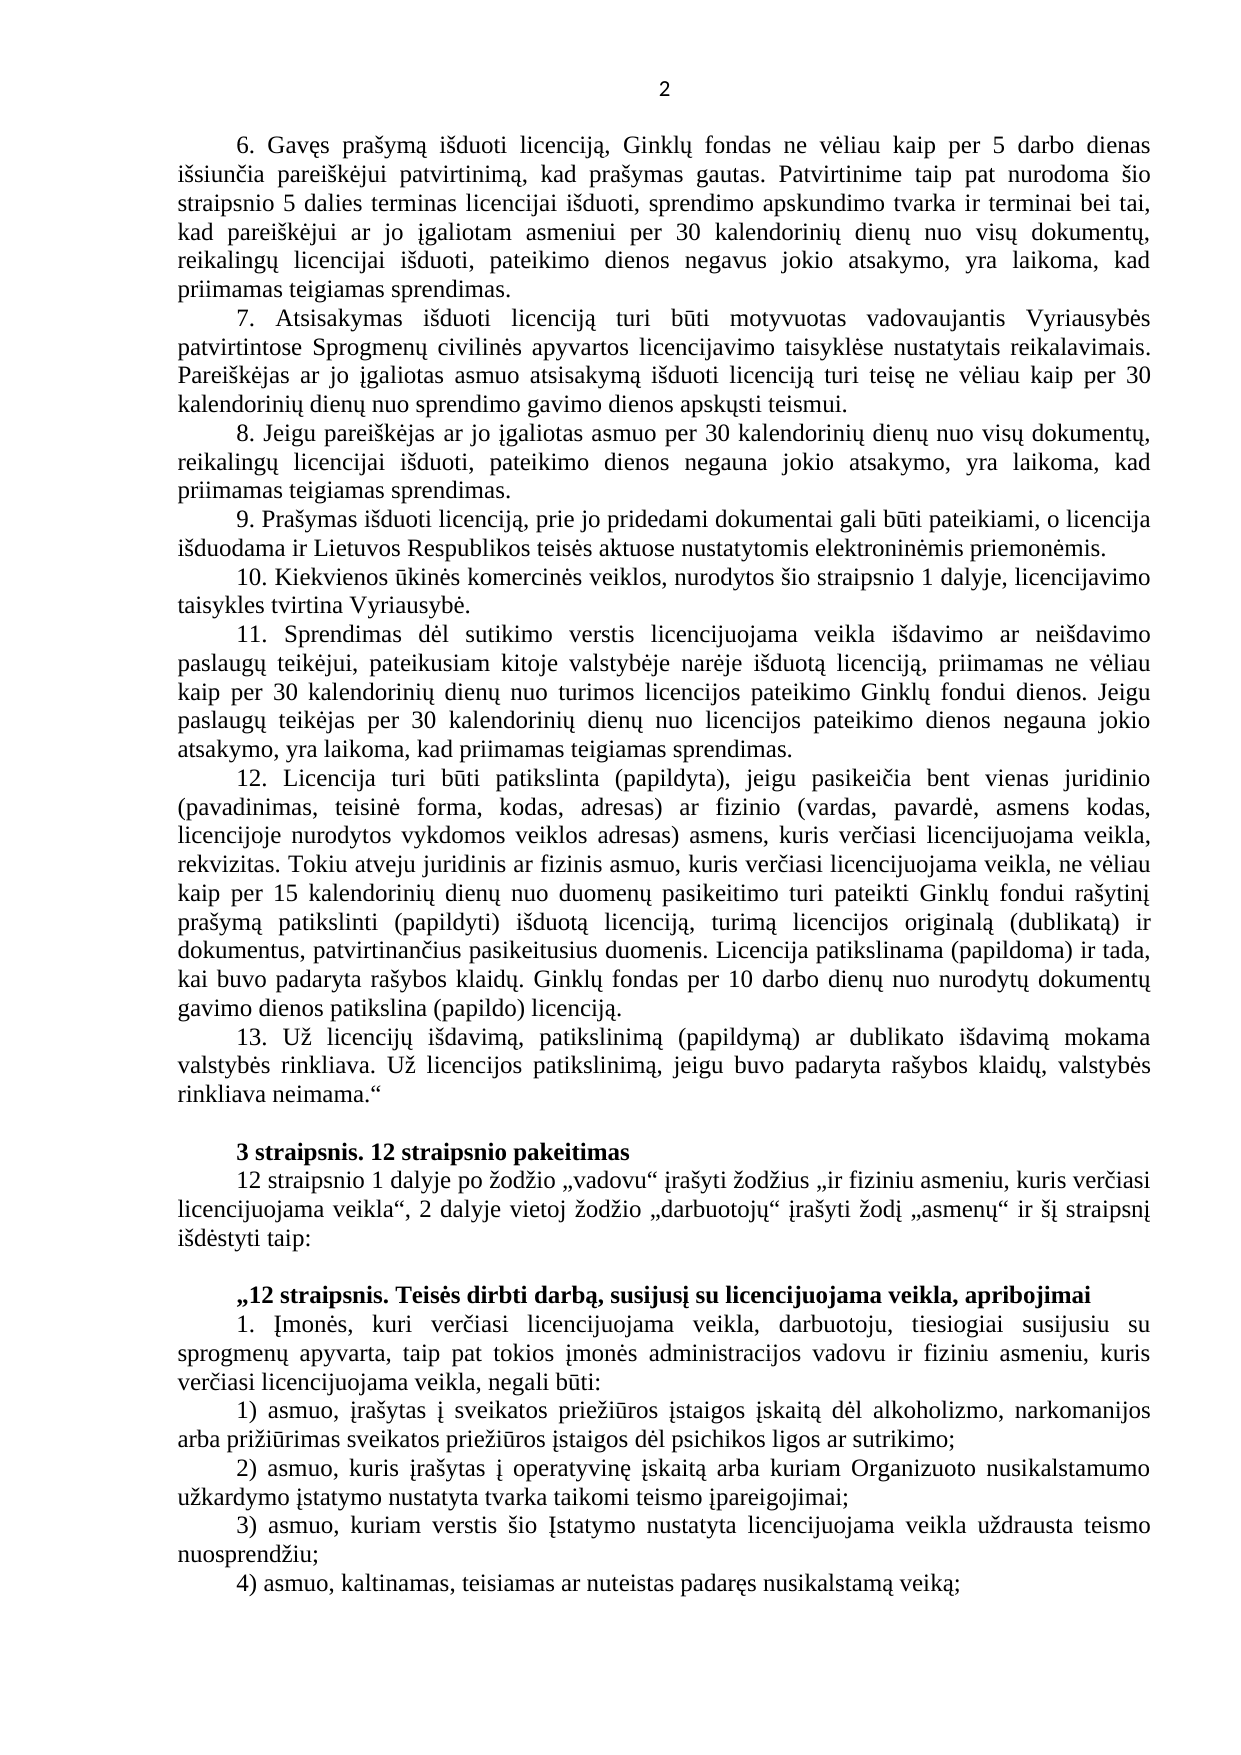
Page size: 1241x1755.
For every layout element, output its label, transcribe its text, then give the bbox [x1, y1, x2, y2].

text 6. Gavęs prašymą išduoti licenciją, Ginklų fondas ne vėliau kaip per 5 darbo dienas išsiunčia pareiškėjui patvirtinimą, kad prašymas gautas. Patvirtinime taip pat nurodoma šio straipsnio 5 dalies terminas licencijai išduoti, sprendimo apskundimo tvarka ir terminai bei tai, kad pareiškėjui ar jo įgaliotam asmeniui per 30 kalendorinių dienų nuo visų dokumentų, reikalingų licencijai išduoti, pateikimo dienos negavus jokio atsakymo, yra laikoma, kad priimamas teigiamas sprendimas. [177, 131, 1152, 303]
text 12. Licencija turi būti patikslinta (papildyta), jeigu pasikeičia bent vienas juridinio (pavadinimas, teisinė forma, kodas, adresas) ar fizinio (vardas, pavardė, asmens kodas, licencijoje nurodytos vykdomos veiklos adresas) asmens, kuris verčiasi licencijuojama veikla, rekvizitas. Tokiu atveju juridinis ar fizinis asmuo, kuris verčiasi licencijuojama veikla, ne vėliau kaip per 15 kalendorinių dienų nuo duomenų pasikeitimo turi pateikti Ginklų fondui rašytinį prašymą patikslinti (papildyti) išduotą licenciją, turimą licencijos originalą (dublikatą) ir dokumentus, patvirtinančius pasikeitusius duomenis. Licencija patikslinama (papildoma) ir tada, kai buvo padaryta rašybos klaidų. Ginklų fondas per 10 darbo dienų nuo nurodytų dokumentų gavimo dienos patikslina (papildo) licenciją. [177, 763, 1152, 1022]
text 9. Prašymas išduoti licenciją, prie jo pridedami dokumentai gali būti pateikiami, o licencija išduodama ir Lietuvos Respublikos teisės aktuose nustatytomis elektroninėmis priemonėmis. [177, 504, 1152, 562]
text „12 straipsnis. Teisės dirbti darbą, susijusį su licencijuojama veikla, apribojimai [177, 1281, 1152, 1309]
text 8. Jeigu pareiškėjas ar jo įgaliotas asmuo per 30 kalendorinių dienų nuo visų dokumentų, reikalingų licencijai išduoti, pateikimo dienos negauna jokio atsakymo, yra laikoma, kad priimamas teigiamas sprendimas. [177, 418, 1152, 504]
text 11. Sprendimas dėl sutikimo verstis licencijuojama veikla išdavimo ar neišdavimo paslaugų teikėjui, pateikusiam kitoje valstybėje narėje išduotą licenciją, priimamas ne vėliau kaip per 30 kalendorinių dienų nuo turimos licencijos pateikimo Ginklų fondui dienos. Jeigu paslaugų teikėjas per 30 kalendorinių dienų nuo licencijos pateikimo dienos negauna jokio atsakymo, yra laikoma, kad priimamas teigiamas sprendimas. [177, 619, 1152, 763]
text 13. Už licencijų išdavimą, patikslinimą (papildymą) ar dublikato išdavimą mokama valstybės rinkliava. Už licencijos patikslinimą, jeigu buvo padaryta rašybos klaidų, valstybės rinkliava neimama.“ [177, 1022, 1152, 1108]
text 10. Kiekvienos ūkinės komercinės veiklos, nurodytos šio straipsnio 1 dalyje, licencijavimo taisykles tvirtina Vyriausybė. [177, 562, 1152, 619]
text 4) asmuo, kaltinamas, teisiamas ar nuteistas padaręs nusikalstamą veiką; [177, 1568, 1152, 1597]
text 3 straipsnis. 12 straipsnio pakeitimas [177, 1137, 1152, 1166]
text 7. Atsisakymas išduoti licenciją turi būti motyvuotas vadovaujantis Vyriausybės patvirtintose Sprogmenų civilinės apyvartos licencijavimo taisyklėse nustatytais reikalavimais. Pareiškėjas ar jo įgaliotas asmuo atsisakymą išduoti licenciją turi teisę ne vėliau kaip per 30 kalendorinių dienų nuo sprendimo gavimo dienos apskųsti teismui. [177, 303, 1152, 418]
text 3) asmuo, kuriam verstis šio Įstatymo nustatyta licencijuojama veikla uždrausta teismo nuosprendžiu; [177, 1511, 1152, 1568]
text 1. Įmonės, kuri verčiasi licencijuojama veikla, darbuotoju, tiesiogiai susijusiu su sprogmenų apyvarta, taip pat tokios įmonės administracijos vadovu ir fiziniu asmeniu, kuris verčiasi licencijuojama veikla, negali būti: [177, 1309, 1152, 1396]
text 1) asmuo, įrašytas į sveikatos priežiūros įstaigos įskaitą dėl alkoholizmo, narkomanijos arba prižiūrimas sveikatos priežiūros įstaigos dėl psichikos ligos ar sutrikimo; [177, 1396, 1152, 1453]
text 2) asmuo, kuris įrašytas į operatyvinę įskaitą arba kuriam Organizuoto nusikalstamumo užkardymo įstatymo nustatyta tvarka taikomi teismo įpareigojimai; [177, 1453, 1152, 1511]
text 12 straipsnio 1 dalyje po žodžio „vadovu“ įrašyti žodžius „ir fiziniu asmeniu, kuris verčiasi licencijuojama veikla“, 2 dalyje vietoj žodžio „darbuotojų“ įrašyti žodį „asmenų“ ir šį straipsnį išdėstyti taip: [177, 1166, 1152, 1252]
